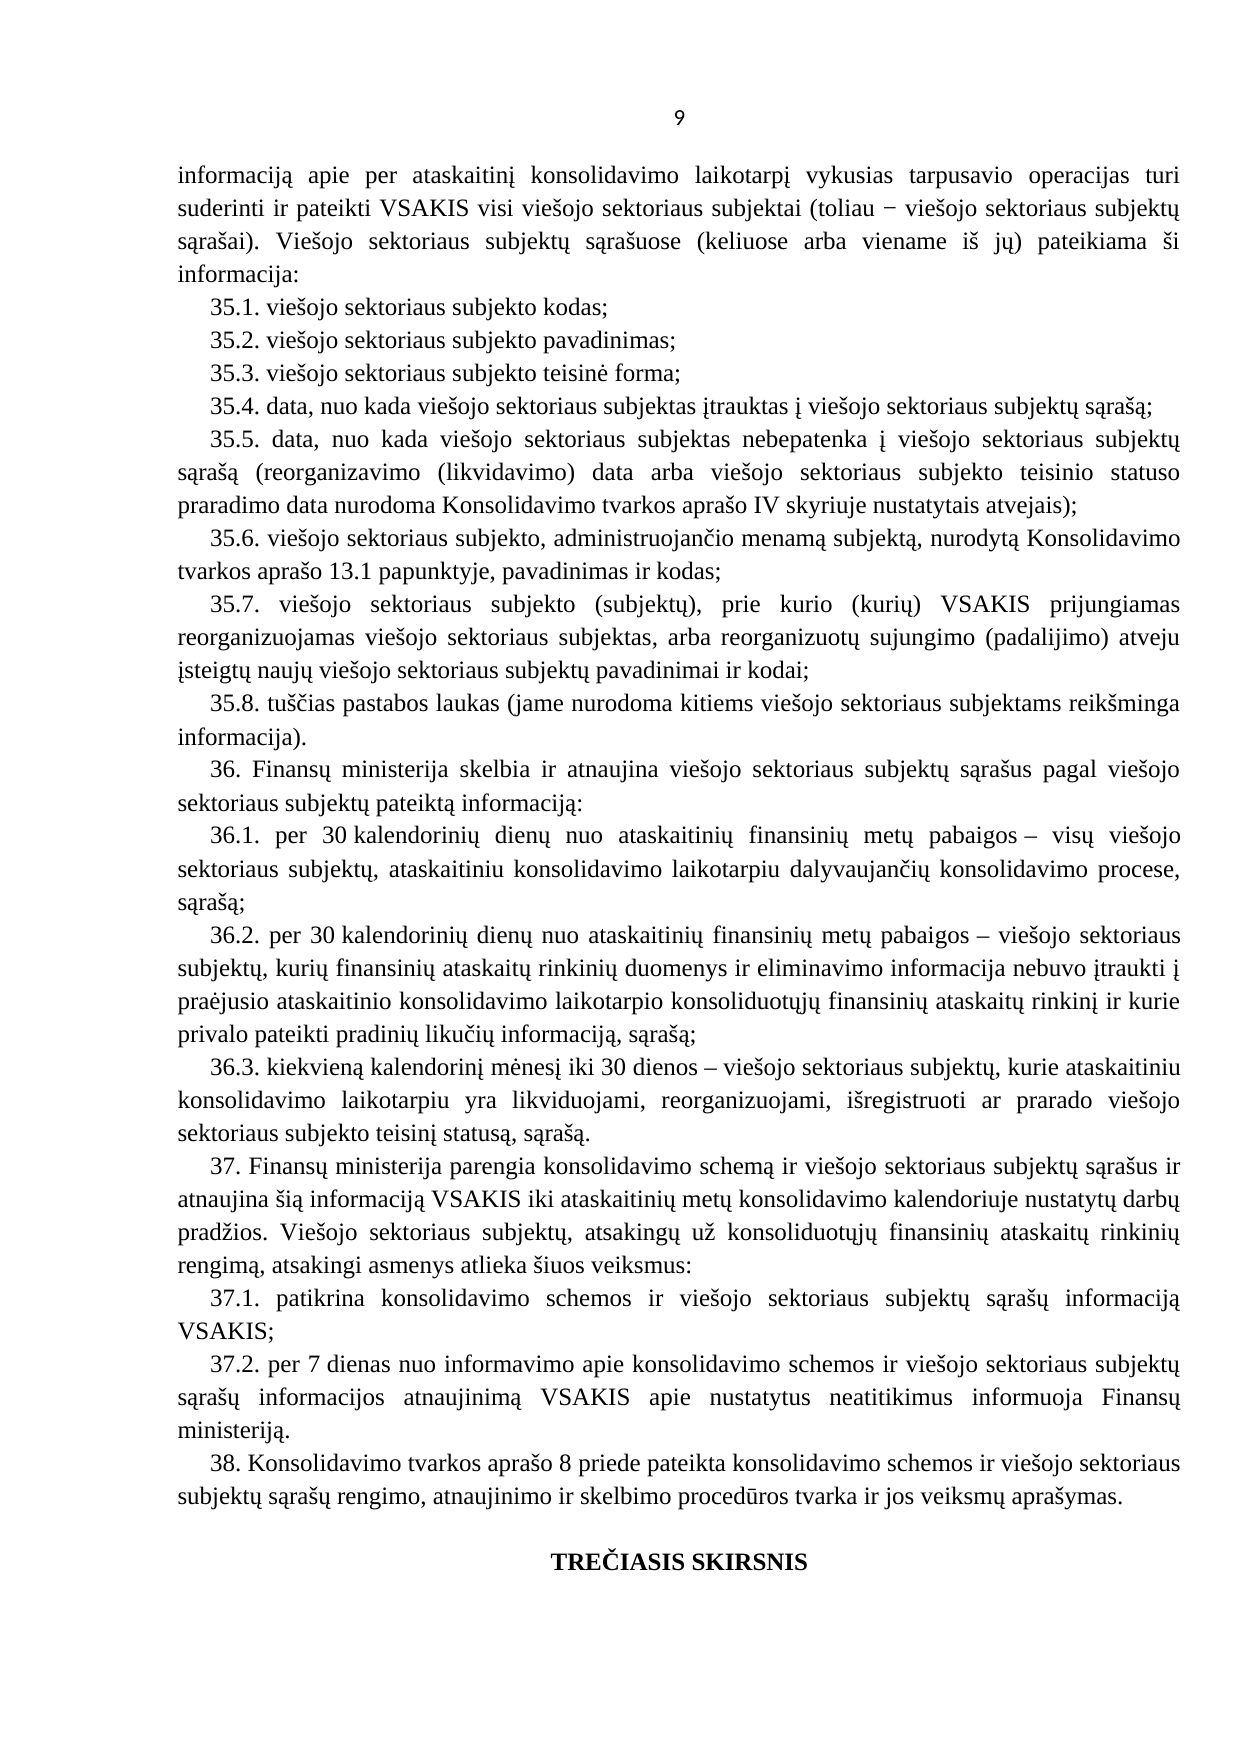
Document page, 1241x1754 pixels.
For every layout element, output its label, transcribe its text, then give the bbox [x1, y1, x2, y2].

text 35.6. viešojo sektoriaus subjekto, administruojančio menamą subjektą, nurodytą Konsolidavimo tvarkos aprašo 13.1 papunktyje, pavadinimas ir kodas; [177, 523, 1181, 585]
text 35.4. data, nuo kada viešojo sektoriaus subjektas įtrauktas į viešojo sektoriaus subjektų sąrašą; [177, 391, 1181, 420]
text TREČIASIS SKIRSNIS [177, 1547, 1181, 1576]
text 36.1. per 30 kalendorinių dienų nuo ataskaitinių finansinių metų pabaigos – visų viešojo sektoriaus subjektų, ataskaitiniu konsolidavimo laikotarpiu dalyvaujančių konsolidavimo procese, sąrašą; [177, 821, 1181, 915]
text 36. Finansų ministerija skelbia ir atnaujina viešojo sektoriaus subjektų sąrašus pagal viešojo sektoriaus subjektų pateiktą informaciją: [177, 754, 1181, 816]
text 37.2. per 7 dienas nuo informavimo apie konsolidavimo schemos ir viešojo sektoriaus subjektų sąrašų informacijos atnaujinimą VSAKIS apie nustatytus neatitikimus informuoja Finansų ministeriją. [177, 1349, 1181, 1444]
text 35.3. viešojo sektoriaus subjekto teisinė forma; [177, 358, 1181, 387]
text 38. Konsolidavimo tvarkos aprašo 8 priede pateikta konsolidavimo schemos ir viešojo sektoriaus subjektų sąrašų rengimo, atnaujinimo ir skelbimo procedūros tvarka ir jos veiksmų aprašymas. [177, 1448, 1181, 1510]
text 37.1. patikrina konsolidavimo schemos ir viešojo sektoriaus subjektų sąrašų informaciją VSAKIS; [177, 1283, 1181, 1345]
text informaciją apie per ataskaitinį konsolidavimo laikotarpį vykusias tarpusavio operacijas turi suderinti ir pateikti VSAKIS visi viešojo sektoriaus subjektai (toliau − viešojo sektoriaus subjektų sąrašai). Viešojo sektoriaus subjektų sąrašuose (keliuose arba viename iš jų) pateikiama ši informacija: [177, 160, 1181, 288]
text 35.8. tuščias pastabos laukas (jame nurodoma kitiems viešojo sektoriaus subjektams reikšminga informacija). [177, 688, 1181, 750]
text 37. Finansų ministerija parengia konsolidavimo schemą ir viešojo sektoriaus subjektų sąrašus ir atnaujina šią informaciją VSAKIS iki ataskaitinių metų konsolidavimo kalendoriuje nustatytų darbų pradžios. Viešojo sektoriaus subjektų, atsakingų už konsoliduotųjų finansinių ataskaitų rinkinių rengimą, atsakingi asmenys atlieka šiuos veiksmus: [177, 1151, 1181, 1279]
text 36.3. kiekvieną kalendorinį mėnesį iki 30 dienos – viešojo sektoriaus subjektų, kurie ataskaitiniu konsolidavimo laikotarpiu yra likviduojami, reorganizuojami, išregistruoti ar prarado viešojo sektoriaus subjekto teisinį statusą, sąrašą. [177, 1052, 1181, 1147]
text 35.2. viešojo sektoriaus subjekto pavadinimas; [177, 325, 1181, 354]
text 36.2. per 30 kalendorinių dienų nuo ataskaitinių finansinių metų pabaigos – viešojo sektoriaus subjektų, kurių finansinių ataskaitų rinkinių duomenys ir eliminavimo informacija nebuvo įtraukti į praėjusio ataskaitinio konsolidavimo laikotarpio konsoliduotųjų finansinių ataskaitų rinkinį ir kurie privalo pateikti pradinių likučių informaciją, sąrašą; [177, 920, 1181, 1047]
text 35.1. viešojo sektoriaus subjekto kodas; [177, 292, 1181, 321]
text 35.7. viešojo sektoriaus subjekto (subjektų), prie kurio (kurių) VSAKIS prijungiamas reorganizuojamas viešojo sektoriaus subjektas, arba reorganizuotų sujungimo (padalijimo) atveju įsteigtų naujų viešojo sektoriaus subjektų pavadinimai ir kodai; [177, 589, 1181, 684]
text 35.5. data, nuo kada viešojo sektoriaus subjektas nebepatenka į viešojo sektoriaus subjektų sąrašą (reorganizavimo (likvidavimo) data arba viešojo sektoriaus subjekto teisinio statuso praradimo data nurodoma Konsolidavimo tvarkos aprašo IV skyriuje nustatytais atvejais); [177, 424, 1181, 519]
